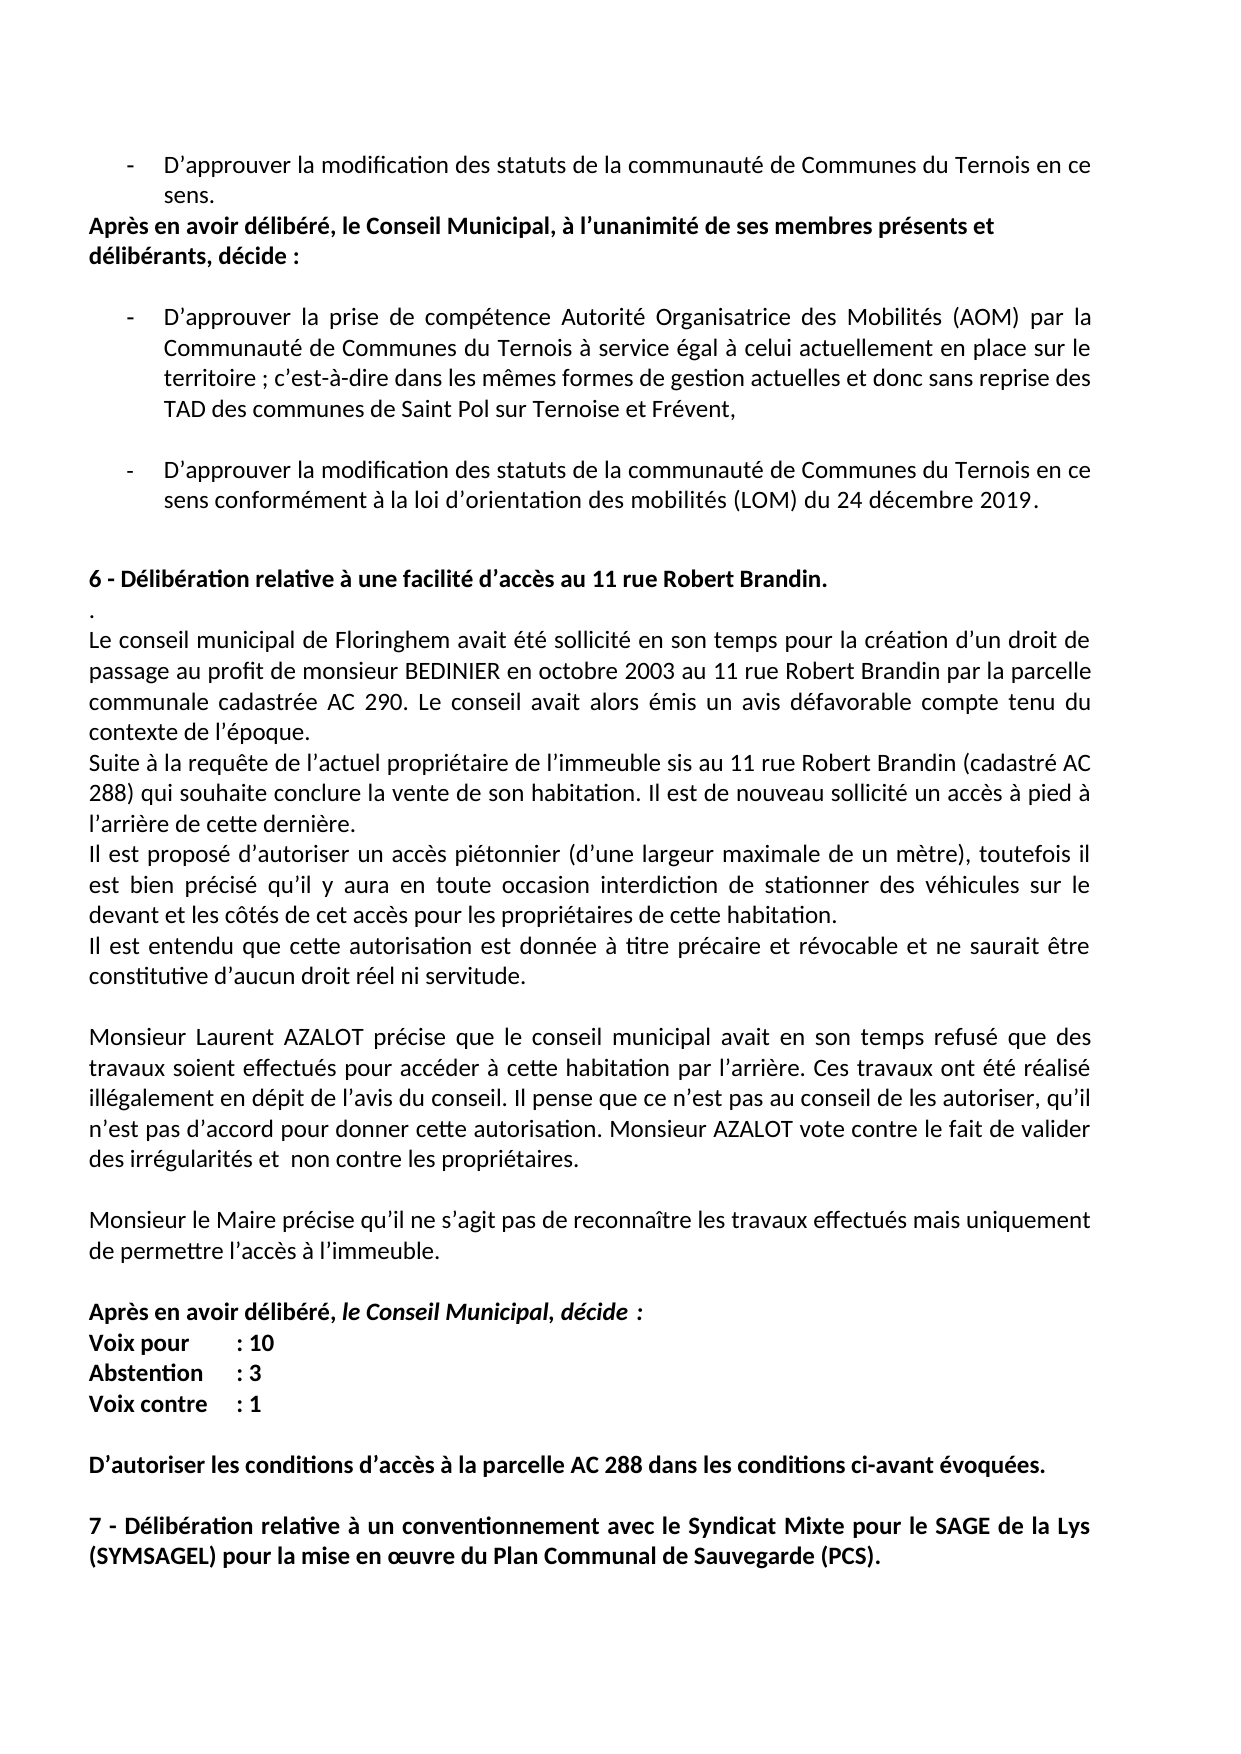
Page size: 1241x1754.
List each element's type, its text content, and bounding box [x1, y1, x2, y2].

list D’approuver la modification des statuts de la communauté de Communes du Ternois en ce sens. [126, 149, 1093, 210]
text Il est proposé d’autoriser un accès piétonnier (d’une largeur maximale de un mètre), toutefois il est bien précisé qu’il y aura en toute occasion interdiction de stationner des véhicules sur le devant et les côtés de cet accès pour les propriétaires de cette habitation. [89, 838, 1093, 930]
text Après en avoir délibéré, le Conseil Municipal, à l’unanimité de ses membres présents et délibérants, décide : [89, 210, 1093, 271]
text 7 - Délibération relative à un conventionnement avec le Syndicat Mixte pour le SAGE de la Lys (SYMSAGEL) pour la mise en œuvre du Plan Communal de Sauvegarde (PCS). [89, 1510, 1093, 1571]
text Abstention : 3 [89, 1357, 1093, 1388]
text 6 - Délibération relative à une facilité d’accès au 11 rue Robert Brandin. [89, 564, 1093, 594]
text Il est entendu que cette autorisation est donnée à titre précaire et révocable et ne saurait être constitutive d’aucun droit réel ni servitude. [89, 930, 1093, 991]
text Monsieur Laurent AZALOT précise que le conseil municipal avait en son temps refusé que des travaux soient effectués pour accéder à cette habitation par l’arrière. Ces travaux ont été réalisé illégalement en dépit de l’avis du conseil. Il pense que ce n’est pas au conseil de les autoriser, qu’il n’est pas d’accord pour donner cette autorisation. Monsieur AZALOT vote contre le fait de valider des irrégularités et non contre les propriétaires. [89, 1021, 1093, 1174]
text D’autoriser les conditions d’accès à la parcelle AC 288 dans les conditions ci-avant évoquées. [89, 1449, 1093, 1479]
text . [89, 594, 1093, 625]
text Suite à la requête de l’actuel propriétaire de l’immeuble sis au 11 rue Robert Brandin (cadastré AC 288) qui souhaite conclure la vente de son habitation. Il est de nouveau sollicité un accès à pied à l’arrière de cette dernière. [89, 747, 1093, 838]
list D’approuver la modification des statuts de la communauté de Communes du Ternois en ce sens conformément à la loi d’orientation des mobilités (LOM) du 24 décembre 2019. [126, 454, 1093, 515]
text Après en avoir délibéré, le Conseil Municipal, décide : [89, 1296, 1093, 1327]
text Voix contre : 1 [89, 1388, 1093, 1418]
text Voix pour : 10 [89, 1327, 1093, 1357]
text Le conseil municipal de Floringhem avait été sollicité en son temps pour la création d’un droit de passage au profit de monsieur BEDINIER en octobre 2003 au 11 rue Robert Brandin par la parcelle communale cadastrée AC 290. Le conseil avait alors émis un avis défavorable compte tenu du contexte de l’époque. [89, 625, 1093, 747]
text Monsieur le Maire précise qu’il ne s’agit pas de reconnaître les travaux effectués mais uniquement de permettre l’accès à l’immeuble. [89, 1204, 1093, 1266]
list D’approuver la prise de compétence Autorité Organisatrice des Mobilités (AOM) par la Communauté de Communes du Ternois à service égal à celui actuellement en place sur le territoire ; c’est-à-dire dans les mêmes formes de gestion actuelles et donc sans reprise des TAD des communes de Saint Pol sur Ternoise et Frévent, [126, 301, 1093, 423]
